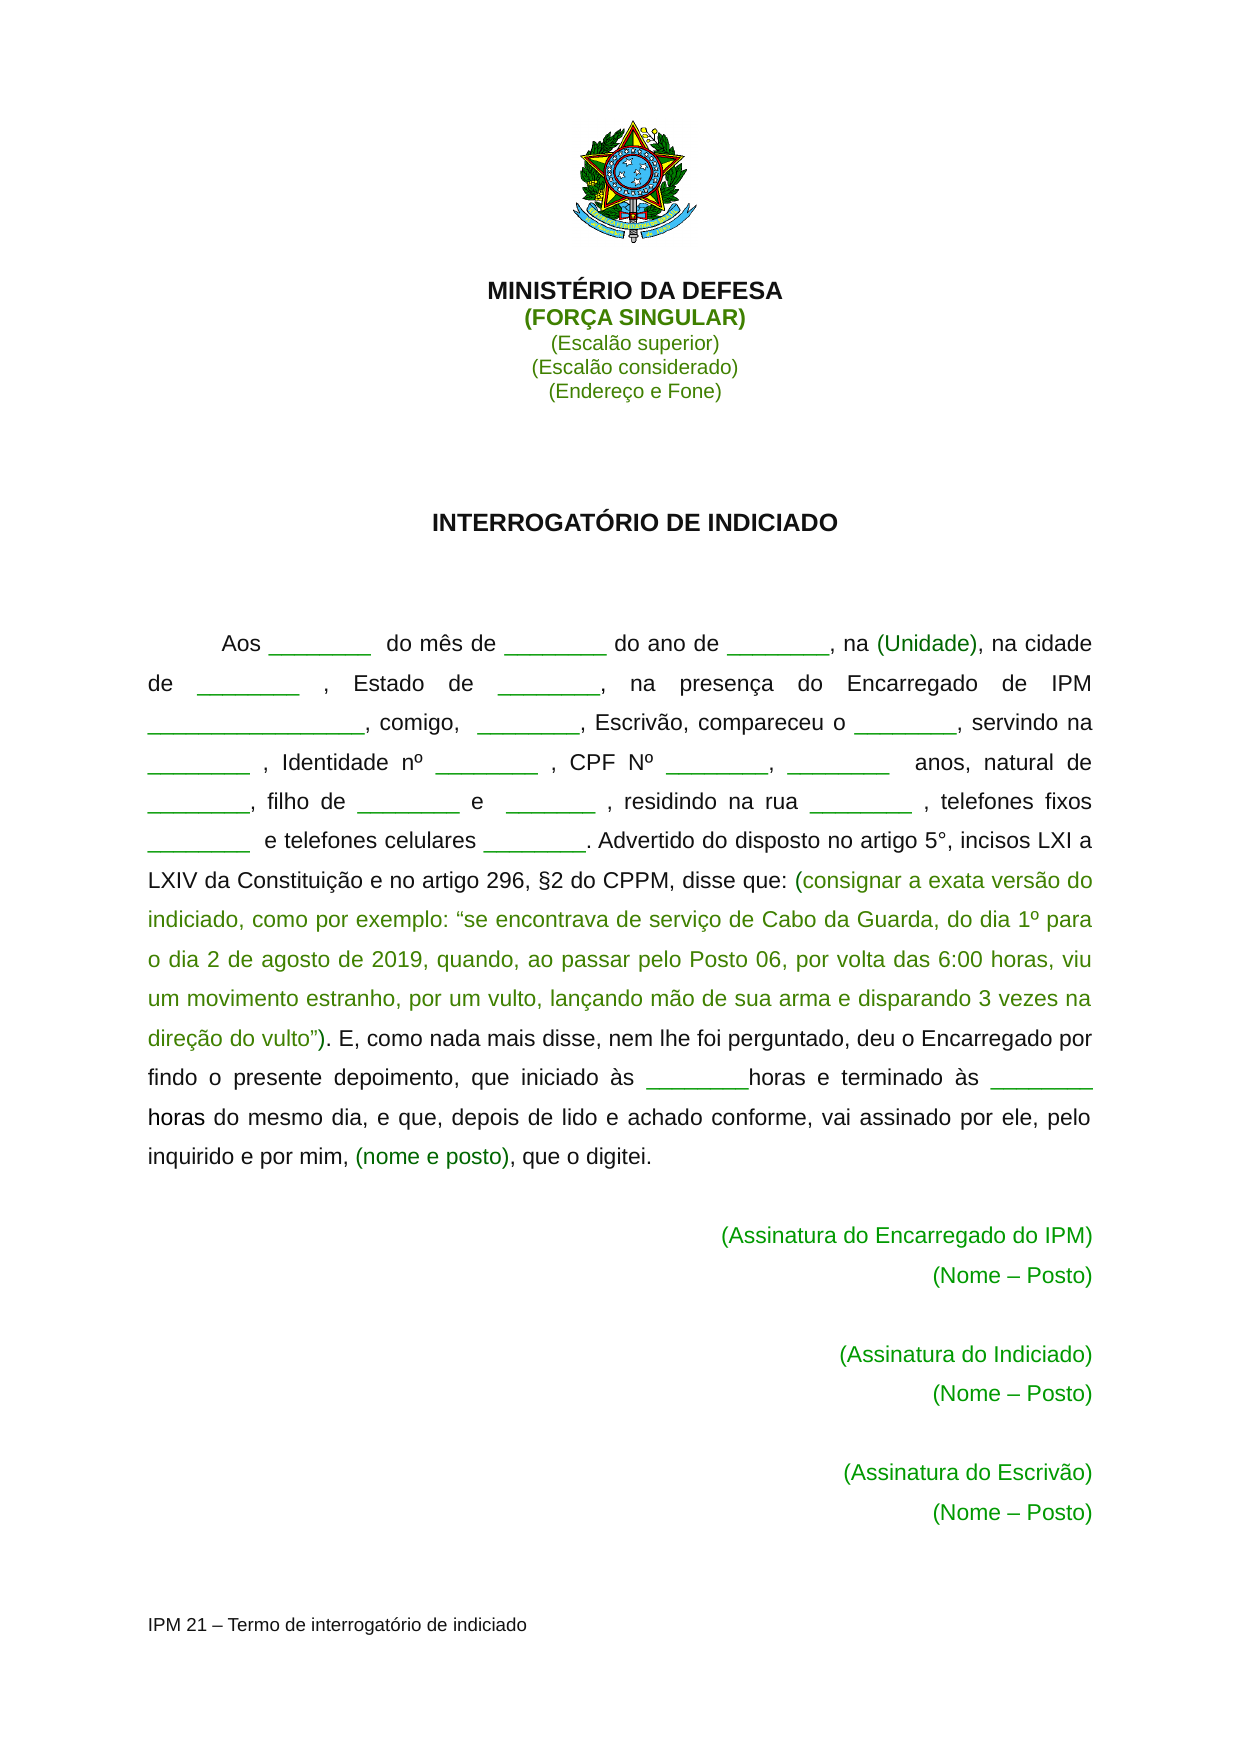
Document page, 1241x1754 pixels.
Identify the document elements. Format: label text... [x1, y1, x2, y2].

picture [572, 118, 699, 247]
text (Assinatura do Escrivão) [148, 1459, 1093, 1485]
text (Nome – Posto) [148, 1262, 1093, 1288]
text (FORÇA SINGULAR) [148, 304, 1093, 331]
text (Assinatura do Indiciado) [148, 1341, 1093, 1367]
text (Nome – Posto) [148, 1380, 1093, 1406]
text Aos ________ do mês de ________ do ano de ________, na (Unidade), na cidade de ________ , Estado de ________, na presença do Encarregado de IPM _________________, comigo, ________, Escrivão, compareceu o ________, servindo na ________ , Identidade nº ________ , CPF Nº ________, ________ anos, natural de ________, filho de ________ e _______ , residindo na rua ________ , telefones fixos ________ e telefones celulares ________. Advertido do disposto no artigo 5°, incisos LXI a LXIV da Constituição e no artigo 296, §2 do CPPM, disse que: (consignar a exata versão do indiciado, como por exemplo: “se encontrava de serviço de Cabo da Guarda, do dia 1º para o dia 2 de agosto de 2019, quando, ao passar pelo Posto 06, por volta das 6:00 horas, viu um movimento estranho, por um vulto, lançando mão de sua arma e disparando 3 vezes na direção do vulto”). E, como nada mais disse, nem lhe foi perguntado, deu o Encarregado por findo o presente depoimento, que iniciado às ________horas e terminado às ________ horas do mesmo dia, e que, depois de lido e achado conforme, vai assinado por ele, pelo inquirido e por mim, (nome e posto), que o digitei. [148, 630, 1093, 1169]
text INTERROGATÓRIO DE INDICIADO [148, 508, 1093, 537]
text MINISTÉRIO DA DEFESA [148, 276, 1093, 304]
text (Nome – Posto) [148, 1498, 1093, 1525]
text (Assinatura do Encarregado do IPM) [148, 1222, 1093, 1248]
text (Escalão superior) [148, 331, 1093, 355]
text (Endereço e Fone) [148, 379, 1093, 403]
text (Escalão considerado) [148, 355, 1093, 379]
